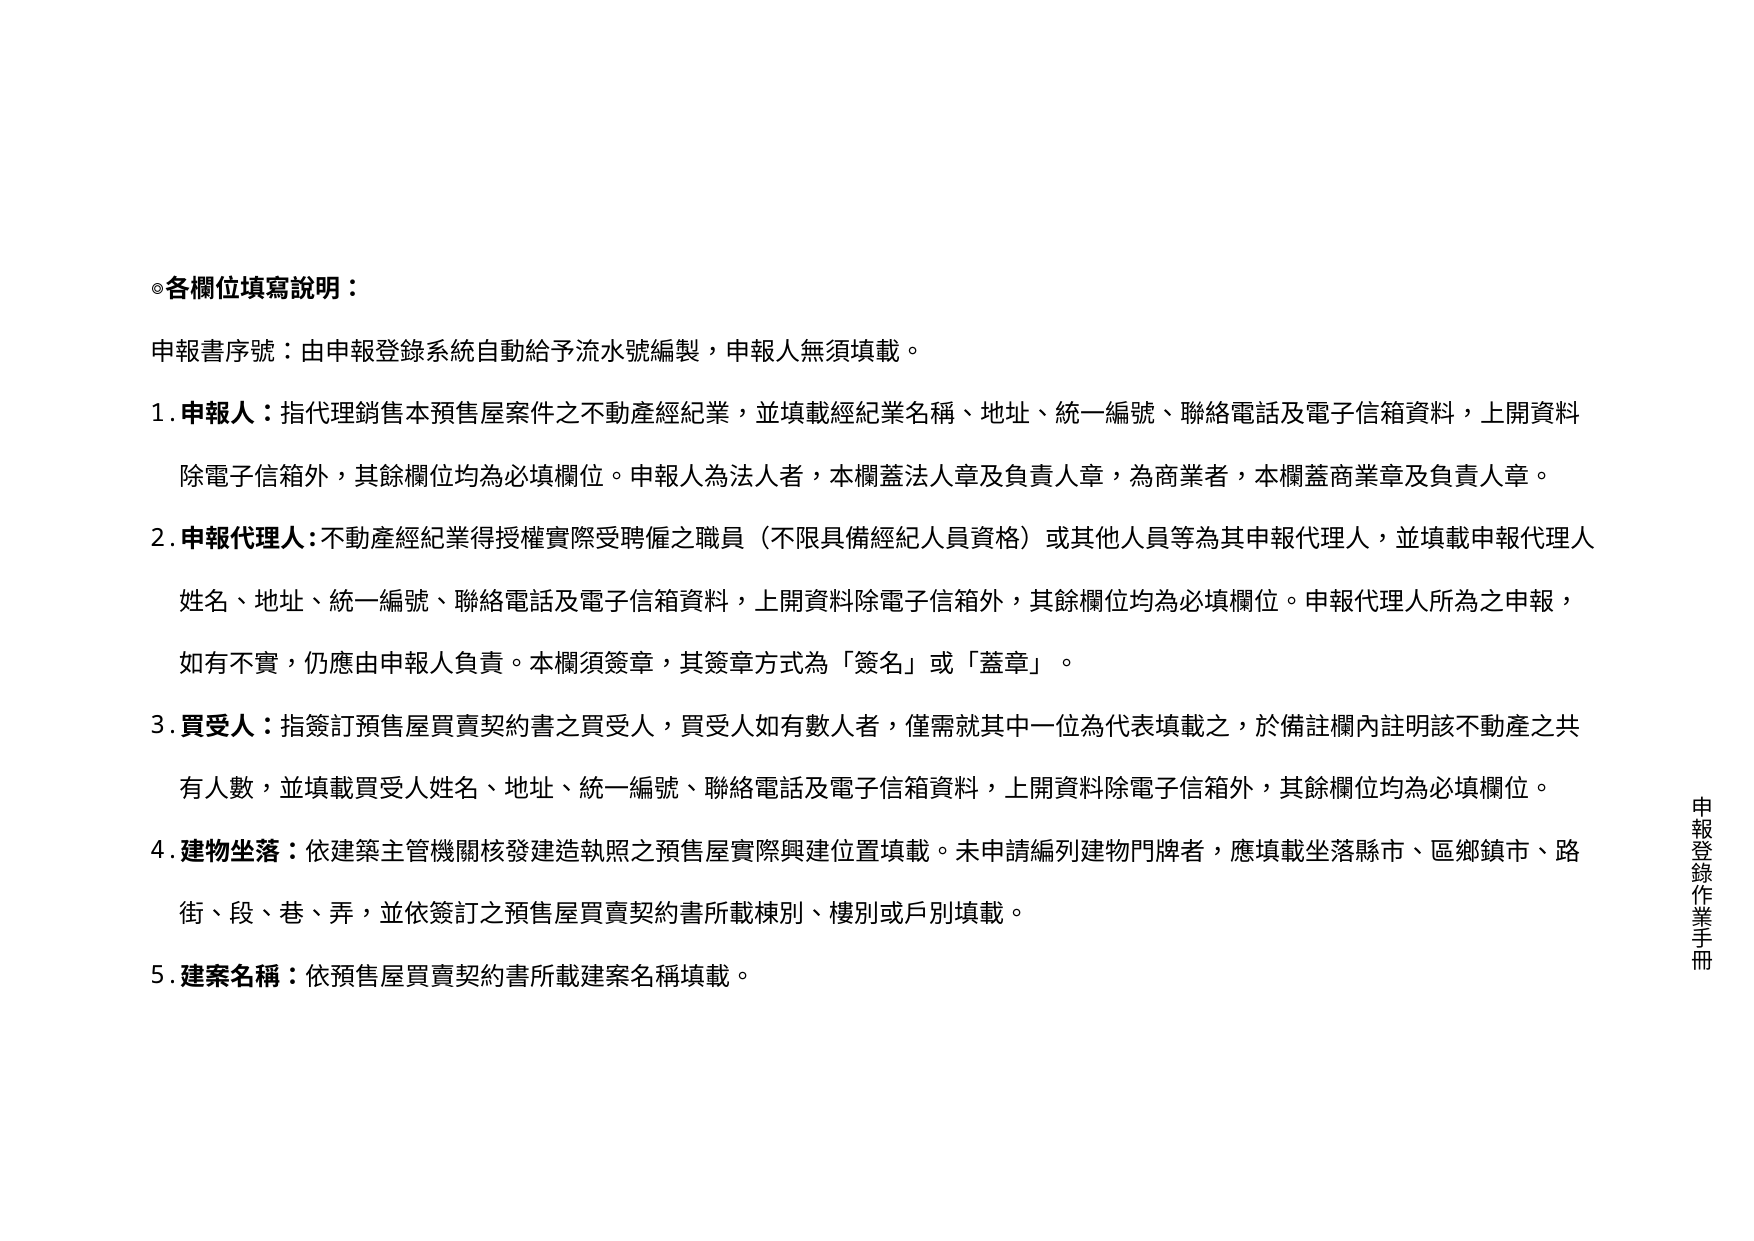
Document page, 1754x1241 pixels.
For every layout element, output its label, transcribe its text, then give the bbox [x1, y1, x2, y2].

text 5.建案名稱：依預售屋買賣契約書所載建案名稱填載。 [150, 933, 1604, 995]
text 3.買受人：指簽訂預售屋買賣契約書之買受人，買受人如有數人者，僅需就其中一位為代表填載之，於備註欄內註明該不動產之共有人數，並填載買受人姓名、地址、統一編號、聯絡電話及電子信箱資料，上開資料除電子信箱外，其餘欄位均為必填欄位。 [150, 683, 1604, 808]
text ◎各欄位填寫說明： [150, 245, 1604, 308]
text 1.申報人：指代理銷售本預售屋案件之不動產經紀業，並填載經紀業名稱、地址、統一編號、聯絡電話及電子信箱資料，上開資料除電子信箱外，其餘欄位均為必填欄位。申報人為法人者，本欄蓋法人章及負責人章，為商業者，本欄蓋商業章及負責人章。 [150, 370, 1604, 495]
text 2.申報代理人:不動產經紀業得授權實際受聘僱之職員（不限具備經紀人員資格）或其他人員等為其申報代理人，並填載申報代理人姓名、地址、統一編號、聯絡電話及電子信箱資料，上開資料除電子信箱外，其餘欄位均為必填欄位。申報代理人所為之申報，如有不實，仍應由申報人負責。本欄須簽章，其簽章方式為「簽名」或「蓋章」。 [150, 495, 1604, 683]
text 申報書序號：由申報登錄系統自動給予流水號編製，申報人無須填載。 [150, 308, 1604, 370]
text 4.建物坐落：依建築主管機關核發建造執照之預售屋實際興建位置填載。未申請編列建物門牌者，應填載坐落縣市、區鄉鎮市、路街、段、巷、弄，並依簽訂之預售屋買賣契約書所載棟別、樓別或戶別填載。 [150, 808, 1604, 933]
